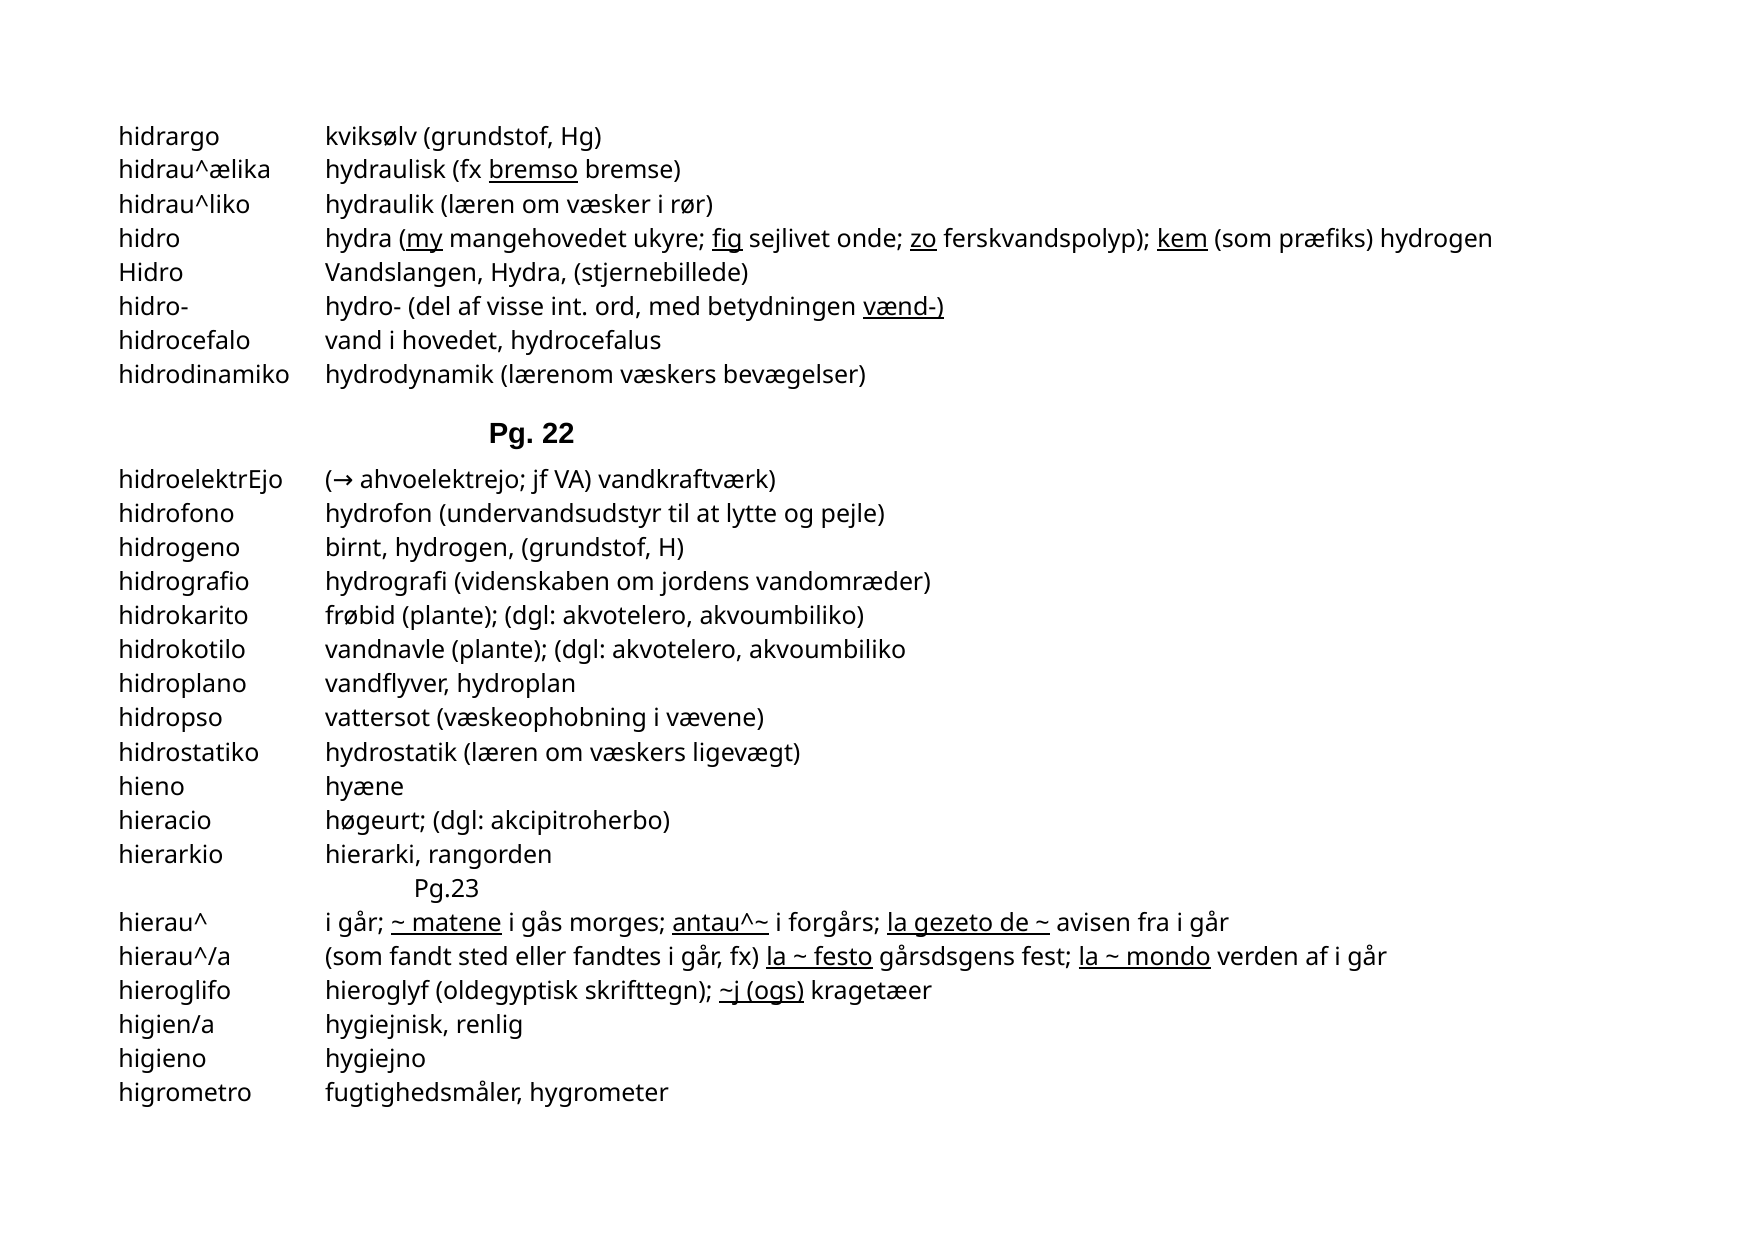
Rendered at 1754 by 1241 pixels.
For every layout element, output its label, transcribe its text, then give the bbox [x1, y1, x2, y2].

text hieno hyæne [118, 768, 1636, 802]
text hidro- hydro- (del af visse int. ord, med betydningen vænd-) [118, 288, 1636, 322]
text Hidro Vandslangen, Hydra, (stjernebillede) [118, 254, 1636, 288]
text Pg.23 [118, 870, 1636, 904]
text higrometro fugtighedsmåler, hygrometer [118, 1075, 1636, 1109]
text hidrofono hydrofon (undervandsudstyr til at lytte og pejle) [118, 496, 1636, 530]
text hidrau^liko hydraulik (læren om væsker i rør) [118, 186, 1636, 220]
text hidrodinamiko hydrodynamik (lærenom væskers bevægelser) [118, 357, 1636, 391]
text higieno hygiejno [118, 1041, 1636, 1075]
text hidrogeno birnt, hydrogen, (grundstof, H) [118, 530, 1636, 564]
text hierau^/a (som fandt sted eller fandtes i går, fx) la ~ festo gårsdsgens fest; la ~ mondo verden af i går [118, 938, 1636, 973]
text hidrokotilo vandnavle (plante); (dgl: akvotelero, akvoumbiliko [118, 632, 1636, 666]
text hidrargo kviksølv (grundstof, Hg) [118, 118, 1636, 152]
text hierarkio hierarki, rangorden [118, 836, 1636, 870]
text hidrostatiko hydrostatik (læren om væskers ligevægt) [118, 734, 1636, 768]
text hidrocefalo vand i hovedet, hydrocefalus [118, 322, 1636, 357]
text hidropso vattersot (væskeophobning i vævene) [118, 700, 1636, 734]
text hidrokarito frøbid (plante); (dgl: akvotelero, akvoumbiliko) [118, 598, 1636, 632]
text hierau^ i går; ~ matene i gås morges; antau^~ i forgårs; la gezeto de ~ avisen fra i går [118, 904, 1636, 938]
text hieroglifo hieroglyf (oldegyptisk skrifttegn); ~j (ogs) kragetæer [118, 973, 1636, 1007]
text hidroelektrEjo (→ ahvoelektrejo; jf VA) vandkraftværk) [118, 462, 1636, 496]
subtitle Pg. 22 [118, 416, 1636, 449]
text hidroplano vandflyver, hydroplan [118, 666, 1636, 700]
text hidro hydra (my mangehovedet ukyre; fig sejlivet onde; zo ferskvandspolyp); kem (som præfiks) hydrogen [118, 220, 1636, 254]
text hieracio høgeurt; (dgl: akcipitroherbo) [118, 802, 1636, 836]
text hidrau^ælika hydraulisk (fx bremso bremse) [118, 152, 1636, 186]
text hidrografio hydrografi (videnskaben om jordens vandomræder) [118, 564, 1636, 598]
text higien/a hygiejnisk, renlig [118, 1007, 1636, 1041]
